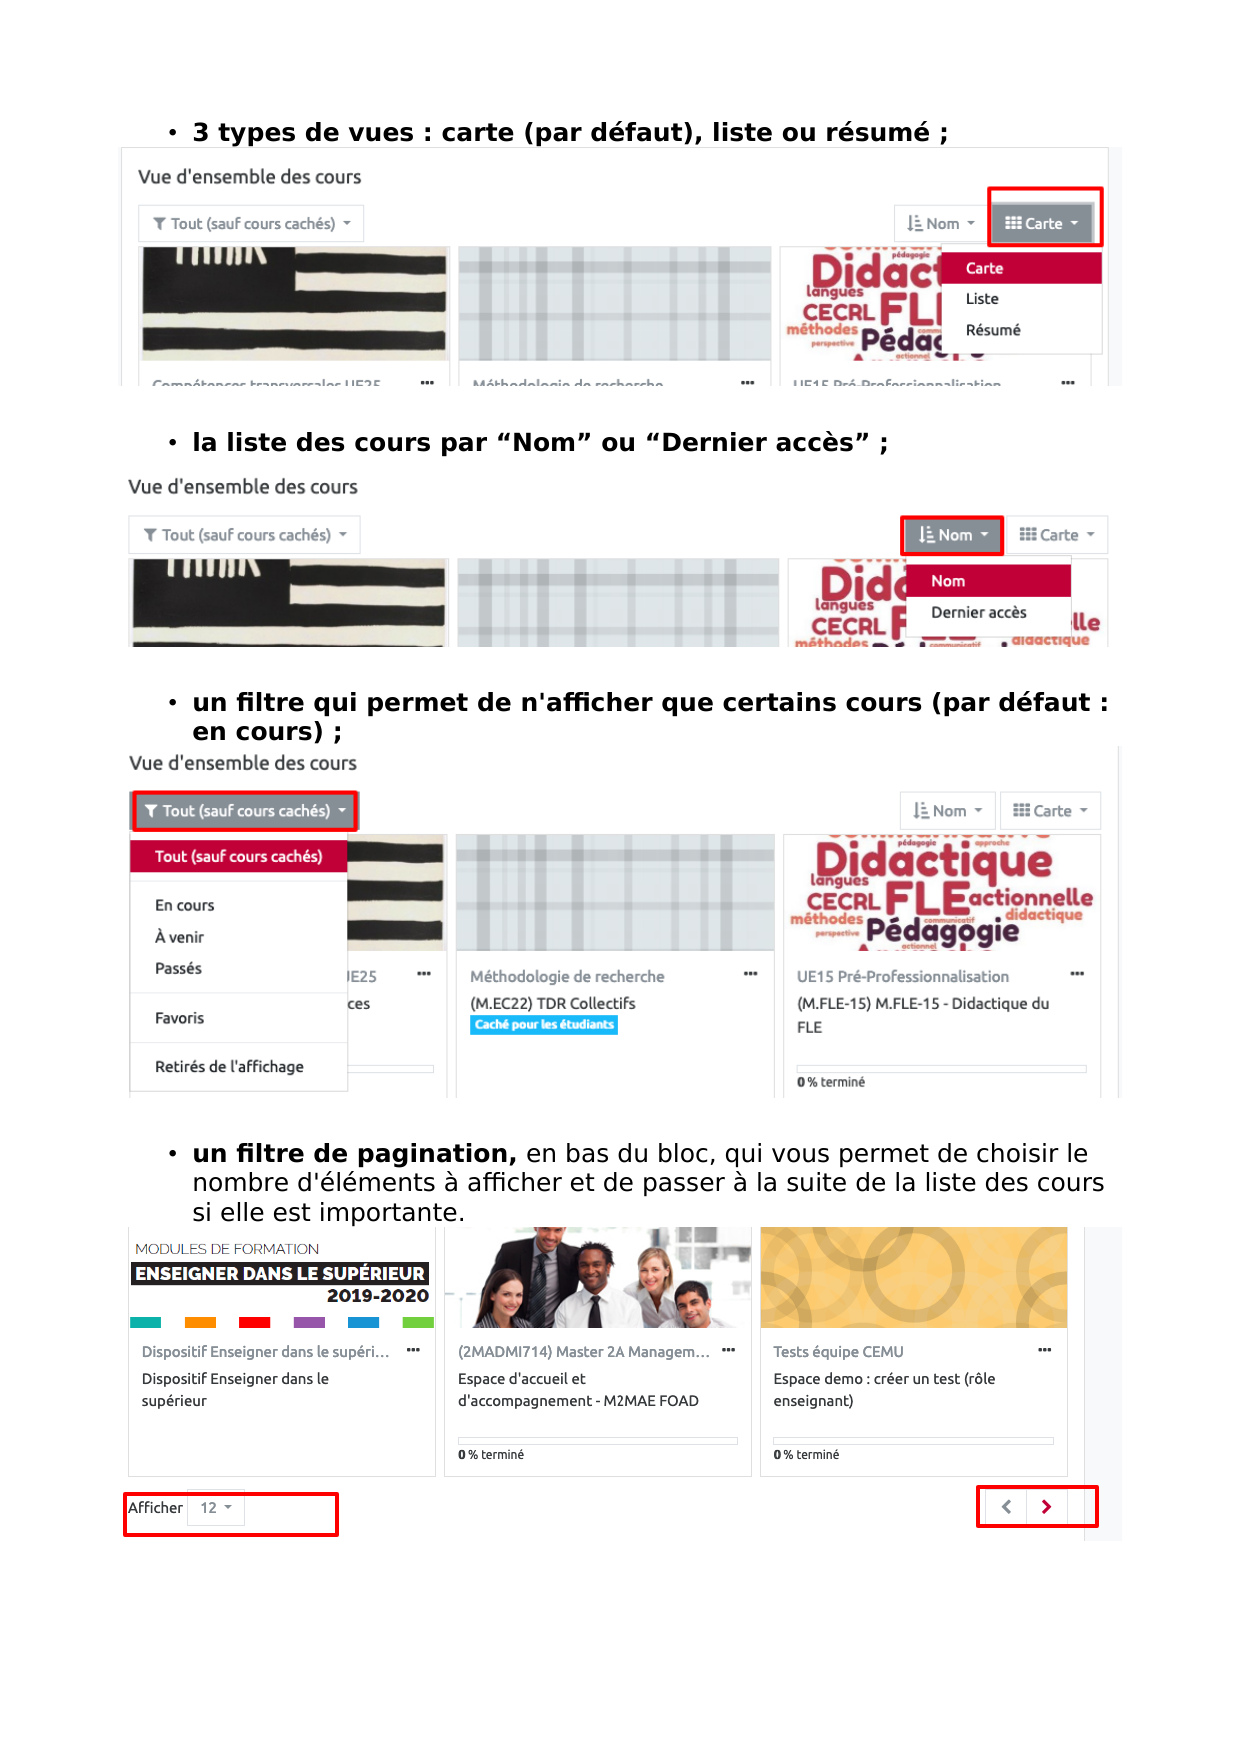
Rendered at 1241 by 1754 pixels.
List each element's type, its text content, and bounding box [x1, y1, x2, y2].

picture [118, 147, 1123, 386]
picture [118, 1227, 1123, 1541]
list la liste des cours par “Nom” ou “Dernier accès” ; [177, 428, 1122, 457]
picture [118, 457, 1123, 647]
picture [118, 746, 1123, 1098]
list un filtre de pagination, en bas du bloc, qui vous permet de choisir le nombre d'éléments à afficher et de passer à la suite de la liste des cours si elle est importante. [177, 1139, 1122, 1227]
list un filtre qui permet de n'afficher que certains cours (par défaut : en cours) ; [177, 688, 1122, 746]
list 3 types de vues : carte (par défaut), liste ou résumé ; [177, 118, 1122, 147]
